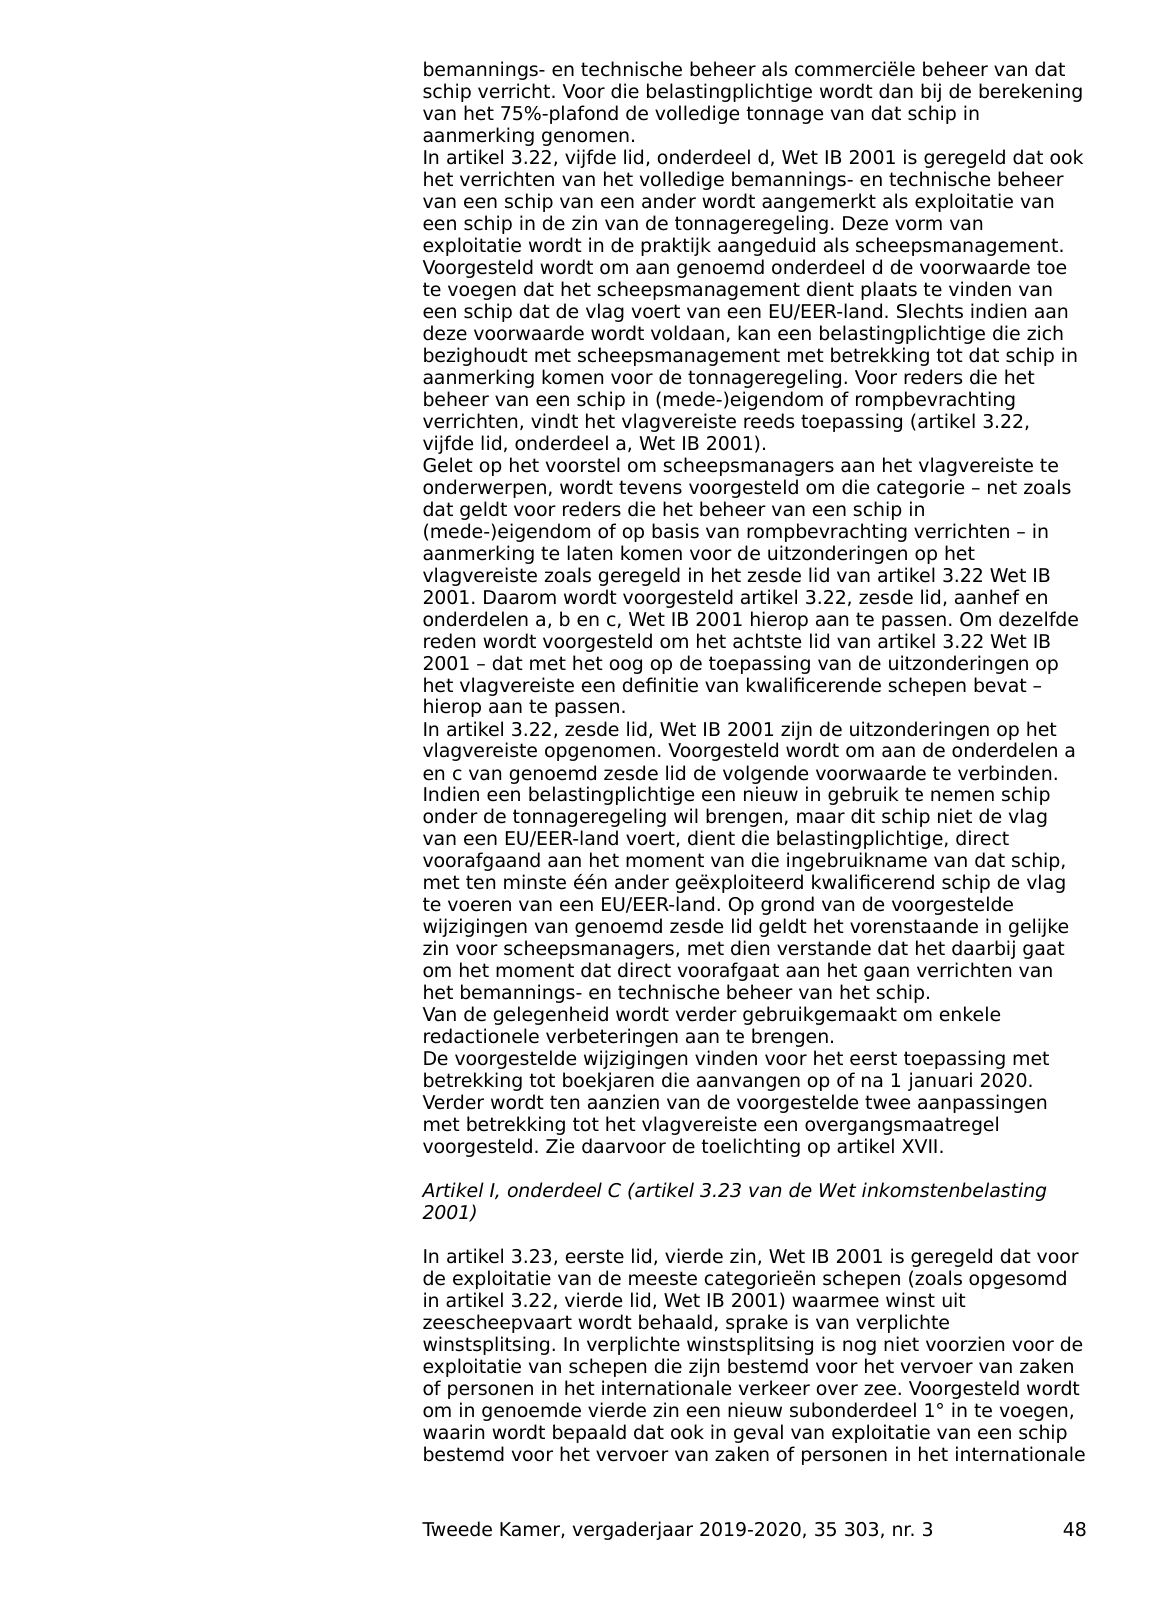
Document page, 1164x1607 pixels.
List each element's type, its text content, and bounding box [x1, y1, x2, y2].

subtitle Artikel I, onderdeel C (artikel 3.23 van de Wet inkomstenbelasting 2001) [422, 1180, 1087, 1224]
text In artikel 3.22, zesde lid, Wet IB 2001 zijn de uitzonderingen op het vlagvereiste opgenomen. Voorgesteld wordt om aan de onderdelen a en c van genoemd zesde lid de volgende voorwaarde te verbinden. Indien een belastingplichtige een nieuw in gebruik te nemen schip onder de tonnageregeling wil brengen, maar dit schip niet de vlag van een EU/EER-land voert, dient die belastingplichtige, direct voorafgaand aan het moment van die ingebruikname van dat schip, met ten minste één ander geëxploiteerd kwalificerend schip de vlag te voeren van een EU/EER-land. Op grond van de voorgestelde wijzigingen van genoemd zesde lid geldt het vorenstaande in gelijke zin voor scheepsmanagers, met dien verstande dat het daarbij gaat om het moment dat direct voorafgaat aan het gaan verrichten van het bemannings- en technische beheer van het schip. [422, 718, 1087, 1004]
text Van de gelegenheid wordt verder gebruikgemaakt om enkele redactionele verbeteringen aan te brengen. [422, 1004, 1087, 1048]
text Gelet op het voorstel om scheepsmanagers aan het vlagvereiste te onderwerpen, wordt tevens voorgesteld om die categorie – net zoals dat geldt voor reders die het beheer van een schip in (mede-)eigendom of op basis van rompbevrachting verrichten – in aanmerking te laten komen voor de uitzonderingen op het vlagvereiste zoals geregeld in het zesde lid van artikel 3.22 Wet IB 2001. Daarom wordt voorgesteld artikel 3.22, zesde lid, aanhef en onderdelen a, b en c, Wet IB 2001 hierop aan te passen. Om dezelfde reden wordt voorgesteld om het achtste lid van artikel 3.22 Wet IB 2001 – dat met het oog op de toepassing van de uitzonderingen op het vlagvereiste een definitie van kwalificerende schepen bevat – hierop aan te passen. [422, 455, 1087, 718]
text bemannings- en technische beheer als commerciële beheer van dat schip verricht. Voor die belastingplichtige wordt dan bij de berekening van het 75%-plafond de volledige tonnage van dat schip in aanmerking genomen. [422, 59, 1087, 147]
text In artikel 3.23, eerste lid, vierde zin, Wet IB 2001 is geregeld dat voor de exploitatie van de meeste categorieën schepen (zoals opgesomd in artikel 3.22, vierde lid, Wet IB 2001) waarmee winst uit zeescheepvaart wordt behaald, sprake is van verplichte winstsplitsing. In verplichte winstsplitsing is nog niet voorzien voor de exploitatie van schepen die zijn bestemd voor het vervoer van zaken of personen in het internationale verkeer over zee. Voorgesteld wordt om in genoemde vierde zin een nieuw subonderdeel 1° in te voegen, waarin wordt bepaald dat ook in geval van exploitatie van een schip bestemd voor het vervoer van zaken of personen in het internationale [422, 1246, 1087, 1466]
text De voorgestelde wijzigingen vinden voor het eerst toepassing met betrekking tot boekjaren die aanvangen op of na 1 januari 2020. Verder wordt ten aanzien van de voorgestelde twee aanpassingen met betrekking tot het vlagvereiste een overgangsmaatregel voorgesteld. Zie daarvoor de toelichting op artikel XVII. [422, 1048, 1087, 1158]
text In artikel 3.22, vijfde lid, onderdeel d, Wet IB 2001 is geregeld dat ook het verrichten van het volledige bemannings- en technische beheer van een schip van een ander wordt aangemerkt als exploitatie van een schip in de zin van de tonnageregeling. Deze vorm van exploitatie wordt in de praktijk aangeduid als scheepsmanagement. Voorgesteld wordt om aan genoemd onderdeel d de voorwaarde toe te voegen dat het scheepsmanagement dient plaats te vinden van een schip dat de vlag voert van een EU/EER-land. Slechts indien aan deze voorwaarde wordt voldaan, kan een belastingplichtige die zich bezighoudt met scheepsmanagement met betrekking tot dat schip in aanmerking komen voor de tonnageregeling. Voor reders die het beheer van een schip in (mede-)eigendom of rompbevrachting verrichten, vindt het vlagvereiste reeds toepassing (artikel 3.22, vijfde lid, onderdeel a, Wet IB 2001). [422, 147, 1087, 455]
